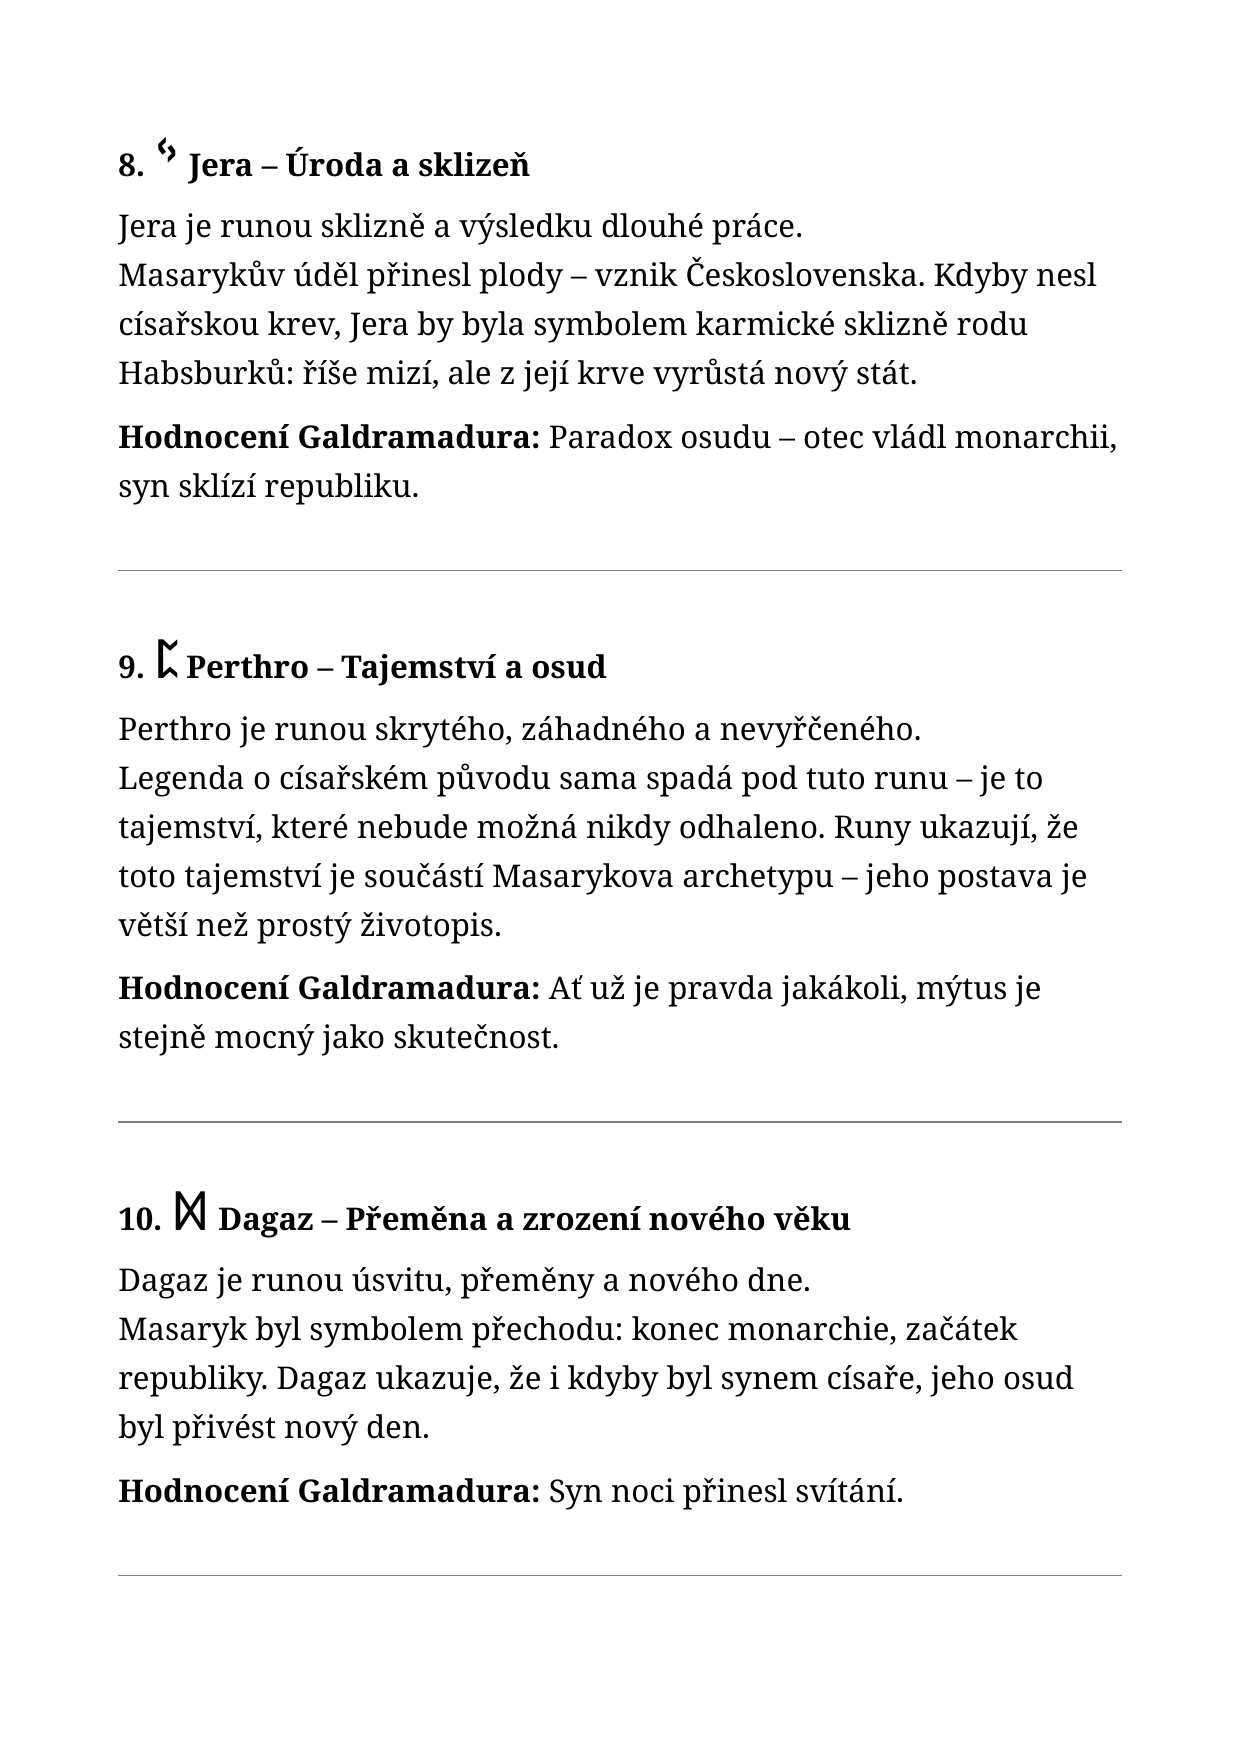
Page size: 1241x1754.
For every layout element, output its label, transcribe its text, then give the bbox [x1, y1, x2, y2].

text Hodnocení Galdramadura: Paradox osudu – otec vládl monarchii, syn sklízí republiku. [118, 415, 1122, 506]
text Hodnocení Galdramadura: Syn noci přinesl svítání. [118, 1469, 1122, 1511]
text Perthro je runou skrytého, záhadného a nevyřčeného. Legenda o císařském původu sama spadá pod tuto runu – je to tajemství, které nebude možná nikdy odhaleno. Runy ukazují, že toto tajemství je součástí Masarykova archetypu – jeho postava je větší než prostý životopis. [118, 707, 1122, 945]
subtitle 8. ᛃ Jera – Úroda a sklizeň [118, 118, 1122, 192]
subtitle 9. ᛈ Perthro – Tajemství a osud [118, 621, 1122, 694]
text Dagaz je runou úsvitu, přeměny a nového dne. Masaryk byl symbolem přechodu: konec monarchie, začátek republiky. Dagaz ukazuje, že i kdyby byl synem císaře, jeho osud byl přivést nový den. [118, 1258, 1122, 1448]
text Jera je runou sklizně a výsledku dlouhé práce. Masarykův úděl přinesl plody – vznik Československa. Kdyby nesl císařskou krev, Jera by byla symbolem karmické sklizně rodu Habsburků: říše mizí, ale z její krve vyrůstá nový stát. [118, 204, 1122, 394]
text Hodnocení Galdramadura: Ať už je pravda jakákoli, mýtus je stejně mocný jako skutečnost. [118, 966, 1122, 1058]
subtitle 10. ᛞ Dagaz – Přeměna a zrození nového věku [118, 1172, 1122, 1246]
